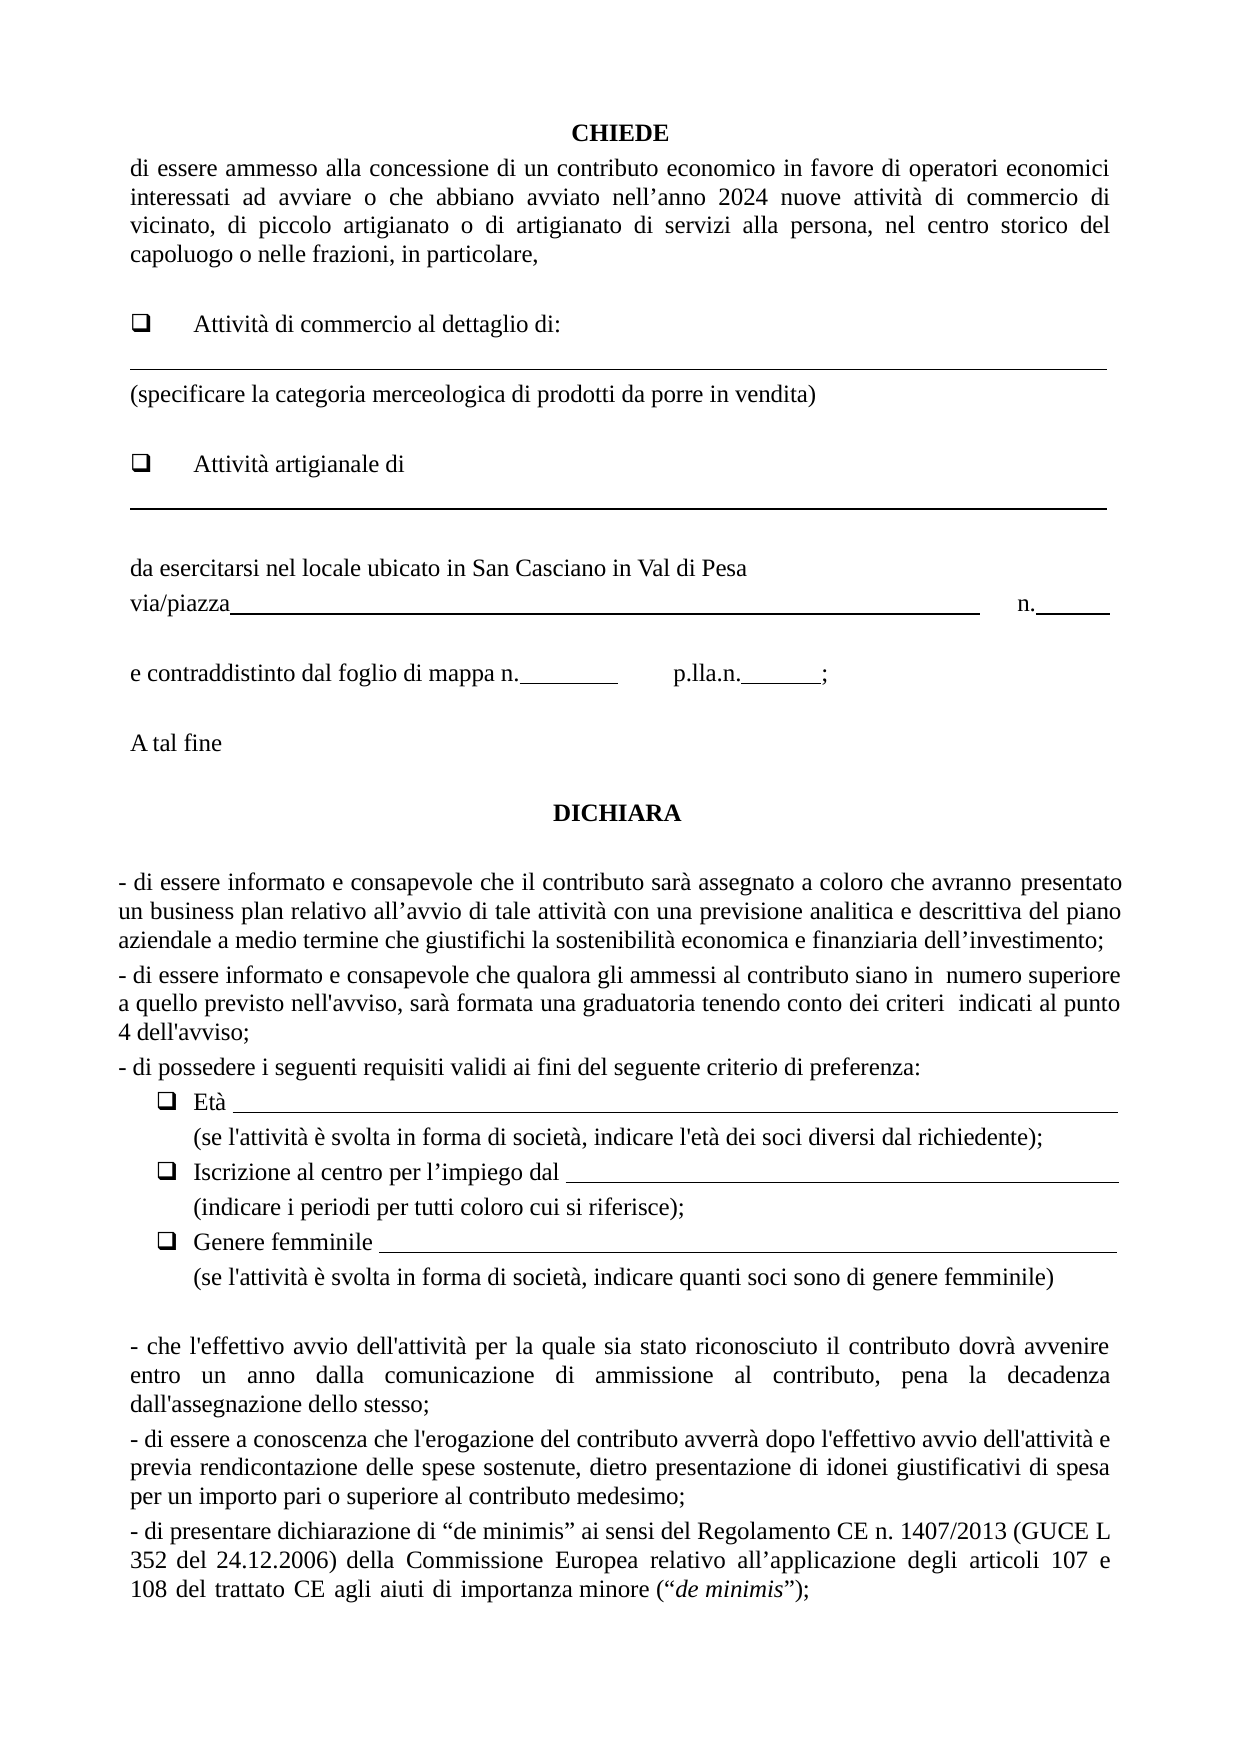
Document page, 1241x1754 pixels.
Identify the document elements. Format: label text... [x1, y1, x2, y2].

subtitle (se l'attività è svolta in forma di società, indicare l'età dei soci diversi dal richiedente); [156, 1122, 1122, 1151]
subtitle via/piazza n. [130, 588, 1111, 617]
subtitle (indicare i periodi per tutti coloro cui si riferisce); [156, 1192, 1122, 1221]
subtitle Iscrizione al centro per l’impiego dal [156, 1157, 1122, 1186]
subtitle (specificare la categoria merceologica di prodotti da porre in vendita) [130, 379, 1111, 408]
subtitle CHIEDE [130, 118, 1111, 147]
subtitle (se l'attività è svolta in forma di società, indicare quanti soci sono di genere femminile) [156, 1262, 1122, 1290]
subtitle da esercitarsi nel locale ubicato in San Casciano in Val di Pesa [130, 553, 1111, 582]
subtitle A tal fine [130, 728, 1111, 757]
subtitle Attività artigianale di [130, 449, 1111, 477]
subtitle - di essere informato e consapevole che il contributo sarà assegnato a coloro che avranno presentato un business plan relativo all’avvio di tale attività con una previsione analitica e descrittiva del piano aziendale a medio termine che giustifichi la sostenibilità economica e finanziaria dell’investimento; [118, 867, 1122, 954]
subtitle di essere ammesso alla concessione di un contributo economico in favore di operatori economici interessati ad avviare o che abbiano avviato nell’anno 2024 nuove attività di commercio di vicinato, di piccolo artigianato o di artigianato di servizi alla persona, nel centro storico del capoluogo o nelle frazioni, in particolare, [130, 153, 1111, 268]
subtitle - di essere informato e consapevole che qualora gli ammessi al contributo siano in numero superiore a quello previsto nell'avviso, sarà formata una graduatoria tenendo conto dei criteri indicati al punto 4 dell'avviso; [118, 960, 1122, 1046]
subtitle Attività di commercio al dettaglio di: [130, 309, 1111, 338]
subtitle DICHIARA [130, 798, 1111, 826]
subtitle - di essere a conoscenza che l'erogazione del contributo avverrà dopo l'effettivo avvio dell'attività e previa rendicontazione delle spese sostenute, dietro presentazione di idonei giustificativi di spesa per un importo pari o superiore al contributo medesimo; [130, 1424, 1111, 1510]
subtitle Genere femminile [156, 1227, 1122, 1255]
subtitle - di possedere i seguenti requisiti validi ai fini del seguente criterio di preferenza: [118, 1052, 1122, 1081]
subtitle e contraddistinto dal foglio di mappa n. p.lla.n. ; [130, 658, 1111, 687]
subtitle - di presentare dichiarazione di “de minimis” ai sensi del Regolamento CE n. 1407/2013 (GUCE L 352 del 24.12.2006) della Commissione Europea relativo all’applicazione degli articoli 107 e 108 del trattato CE agli aiuti di importanza minore (“de minimis”); [130, 1516, 1111, 1602]
subtitle Età [156, 1087, 1122, 1116]
subtitle - che l'effettivo avvio dell'attività per la quale sia stato riconosciuto il contributo dovrà avvenire entro un anno dalla comunicazione di ammissione al contributo, pena la decadenza dall'assegnazione dello stesso; [130, 1331, 1111, 1418]
